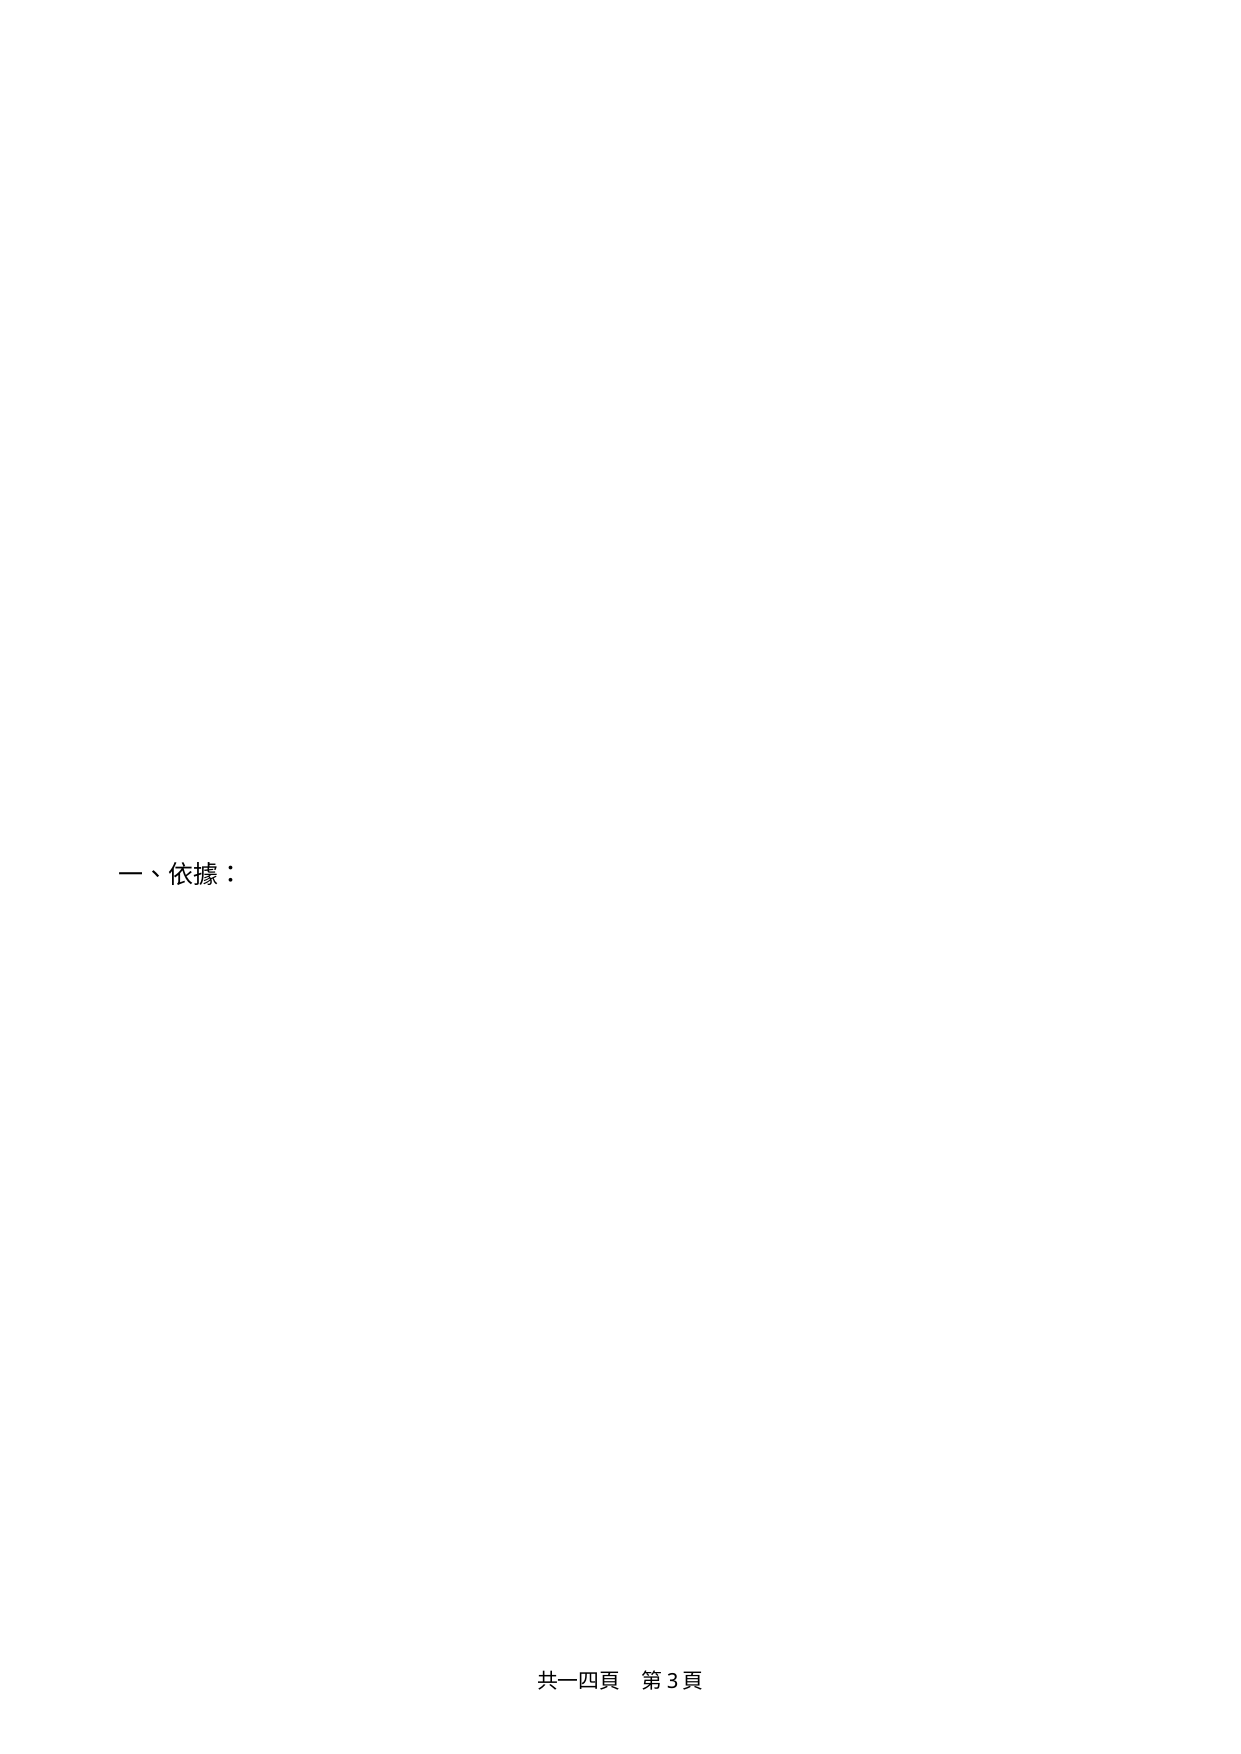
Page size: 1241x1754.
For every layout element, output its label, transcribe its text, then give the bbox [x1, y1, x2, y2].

text 一、依據： [118, 831, 1122, 893]
